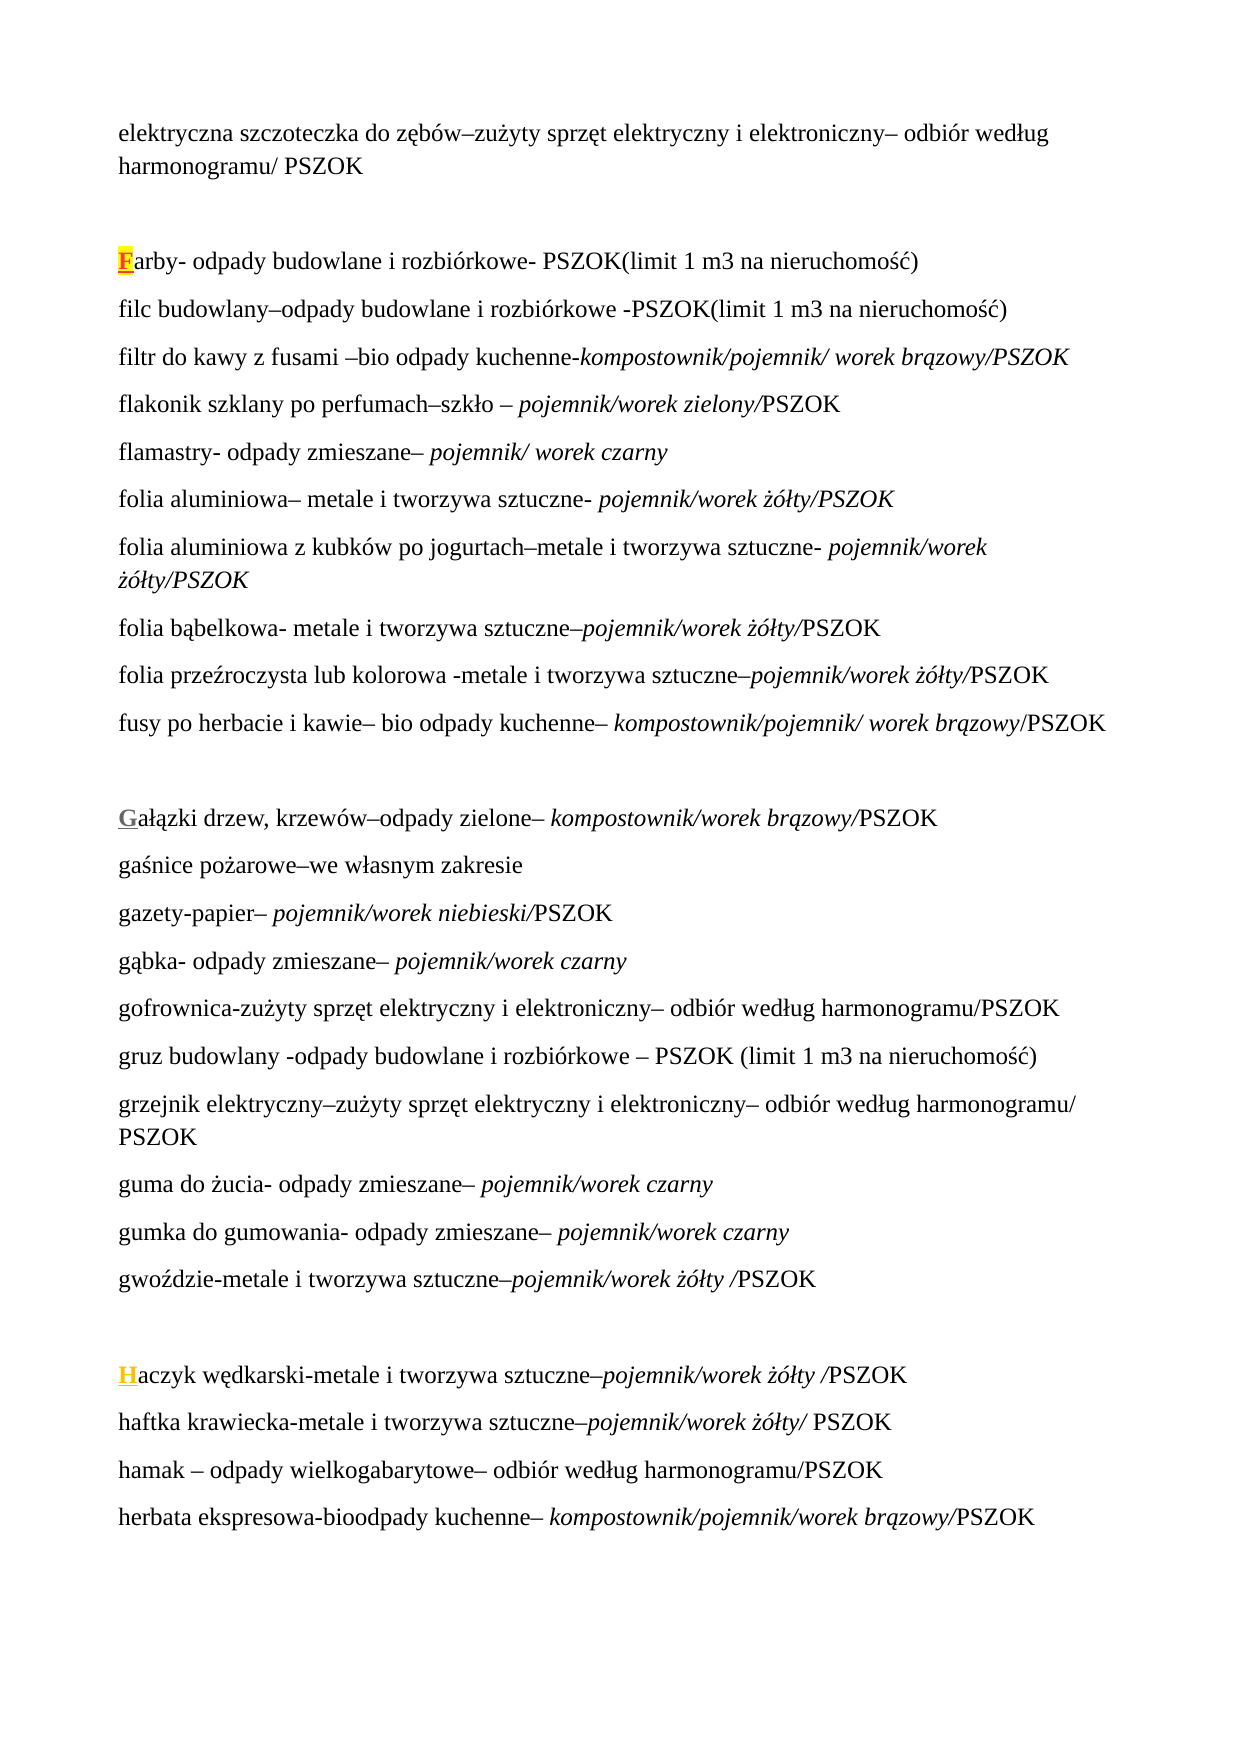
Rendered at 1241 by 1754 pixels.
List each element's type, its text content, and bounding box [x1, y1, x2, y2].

text flakonik szklany po perfumach–szkło – pojemnik/worek zielony/PSZOK [118, 389, 1122, 418]
text folia bąbelkowa- metale i tworzywa sztuczne–pojemnik/worek żółty/PSZOK [118, 613, 1122, 641]
text flamastry- odpady zmieszane– pojemnik/ worek czarny [118, 437, 1122, 466]
text gaśnice pożarowe–we własnym zakresie [118, 851, 1122, 879]
text folia aluminiowa z kubków po jogurtach–metale i tworzywa sztuczne- pojemnik/worek żółty/PSZOK [118, 532, 1122, 594]
text herbata ekspresowa-bioodpady kuchenne– kompostownik/pojemnik/worek brązowy/PSZOK [118, 1502, 1122, 1531]
text Gałązki drzew, krzewów–odpady zielone– kompostownik/worek brązowy/PSZOK [118, 803, 1122, 832]
text Haczyk wędkarski-metale i tworzywa sztuczne–pojemnik/worek żółty /PSZOK [118, 1360, 1122, 1388]
text fusy po herbacie i kawie– bio odpady kuchenne– kompostownik/pojemnik/ worek brązowy/PSZOK [118, 708, 1122, 737]
text guma do żucia- odpady zmieszane– pojemnik/worek czarny [118, 1169, 1122, 1198]
text hamak – odpady wielkogabarytowe– odbiór według harmonogramu/PSZOK [118, 1455, 1122, 1484]
text gruz budowlany -odpady budowlane i rozbiórkowe – PSZOK (limit 1 m3 na nieruchomość) [118, 1041, 1122, 1070]
text gumka do gumowania- odpady zmieszane– pojemnik/worek czarny [118, 1217, 1122, 1246]
text Farby- odpady budowlane i rozbiórkowe- PSZOK(limit 1 m3 na nieruchomość) [118, 246, 1122, 275]
text grzejnik elektryczny–zużyty sprzęt elektryczny i elektroniczny– odbiór według harmonogramu/ PSZOK [118, 1089, 1122, 1150]
text gwoździe-metale i tworzywa sztuczne–pojemnik/worek żółty /PSZOK [118, 1264, 1122, 1293]
text gąbka- odpady zmieszane– pojemnik/worek czarny [118, 946, 1122, 974]
text elektryczna szczoteczka do zębów–zużyty sprzęt elektryczny i elektroniczny– odbiór według harmonogramu/ PSZOK [118, 118, 1122, 180]
text gofrownica-zużyty sprzęt elektryczny i elektroniczny– odbiór według harmonogramu/PSZOK [118, 993, 1122, 1022]
text folia aluminiowa– metale i tworzywa sztuczne- pojemnik/worek żółty/PSZOK [118, 484, 1122, 513]
text haftka krawiecka-metale i tworzywa sztuczne–pojemnik/worek żółty/ PSZOK [118, 1407, 1122, 1436]
text filtr do kawy z fusami –bio odpady kuchenne-kompostownik/pojemnik/ worek brązowy/PSZOK [118, 342, 1122, 370]
text folia przeźroczysta lub kolorowa -metale i tworzywa sztuczne–pojemnik/worek żółty/PSZOK [118, 660, 1122, 689]
text gazety-papier– pojemnik/worek niebieski/PSZOK [118, 898, 1122, 927]
text filc budowlany–odpady budowlane i rozbiórkowe -PSZOK(limit 1 m3 na nieruchomość) [118, 294, 1122, 323]
